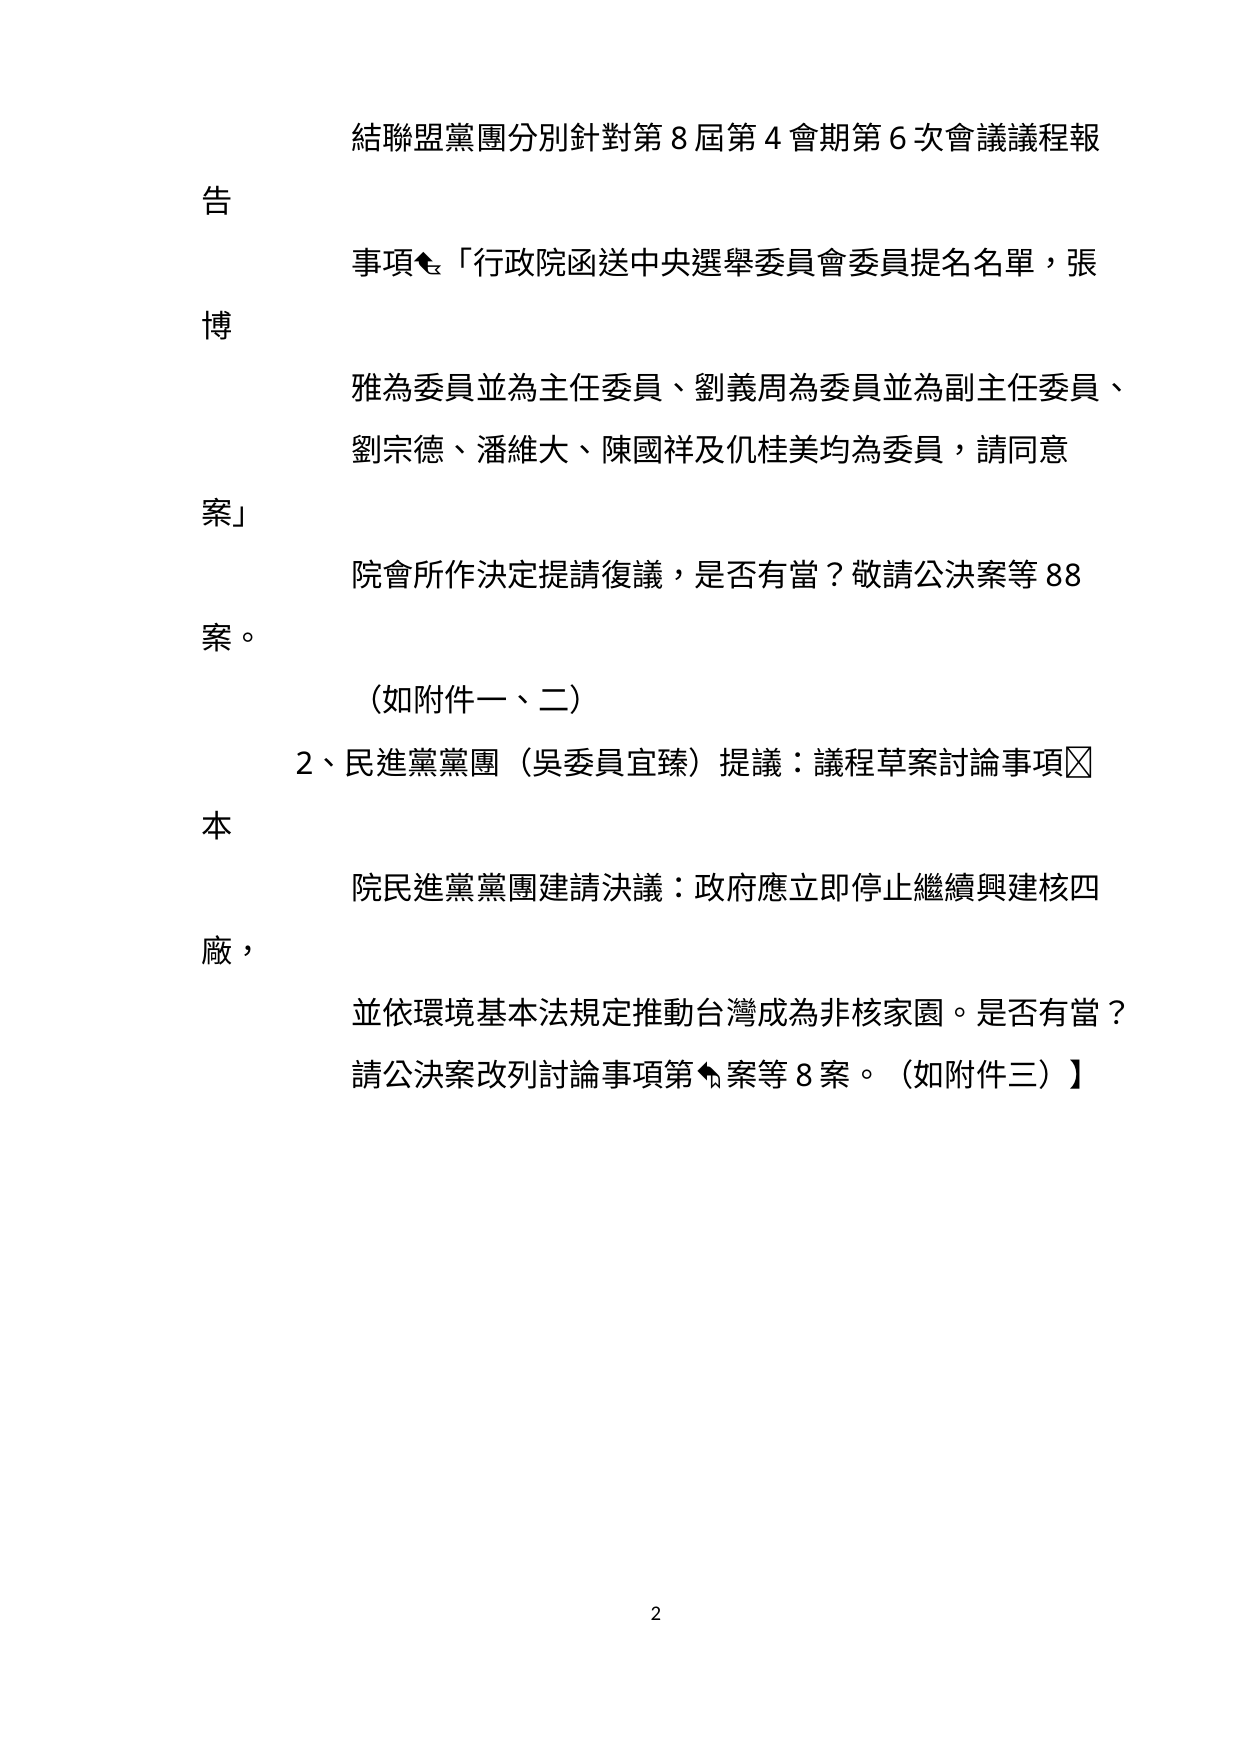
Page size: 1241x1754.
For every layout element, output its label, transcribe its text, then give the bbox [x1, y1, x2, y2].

text 並依環境基本法規定推動台灣成為非核家園。是否有當？ [201, 969, 1110, 1032]
text 事項「行政院函送中央選舉委員會委員提名名單，張博 [201, 219, 1110, 344]
text 院民進黨黨團建請決議：政府應立即停止繼續興建核四廠， [201, 844, 1110, 969]
text （如附件一、二） [201, 657, 1110, 719]
text 雅為委員並為主任委員、劉義周為委員並為副主任委員、 [201, 344, 1110, 407]
text 請公決案改列討論事項第案等8案。（如附件三）】 [201, 1032, 1110, 1094]
text 結聯盟黨團分別針對第8屆第4會期第6次會議議程報告 [201, 94, 1110, 219]
text 劉宗德、潘維大、陳國祥及仉桂美均為委員，請同意案」 [201, 407, 1110, 532]
text 2、民進黨黨團（吳委員宜臻）提議：議程草案討論事項本 [201, 719, 1110, 844]
text 院會所作決定提請復議，是否有當？敬請公決案等88案。 [201, 532, 1110, 657]
